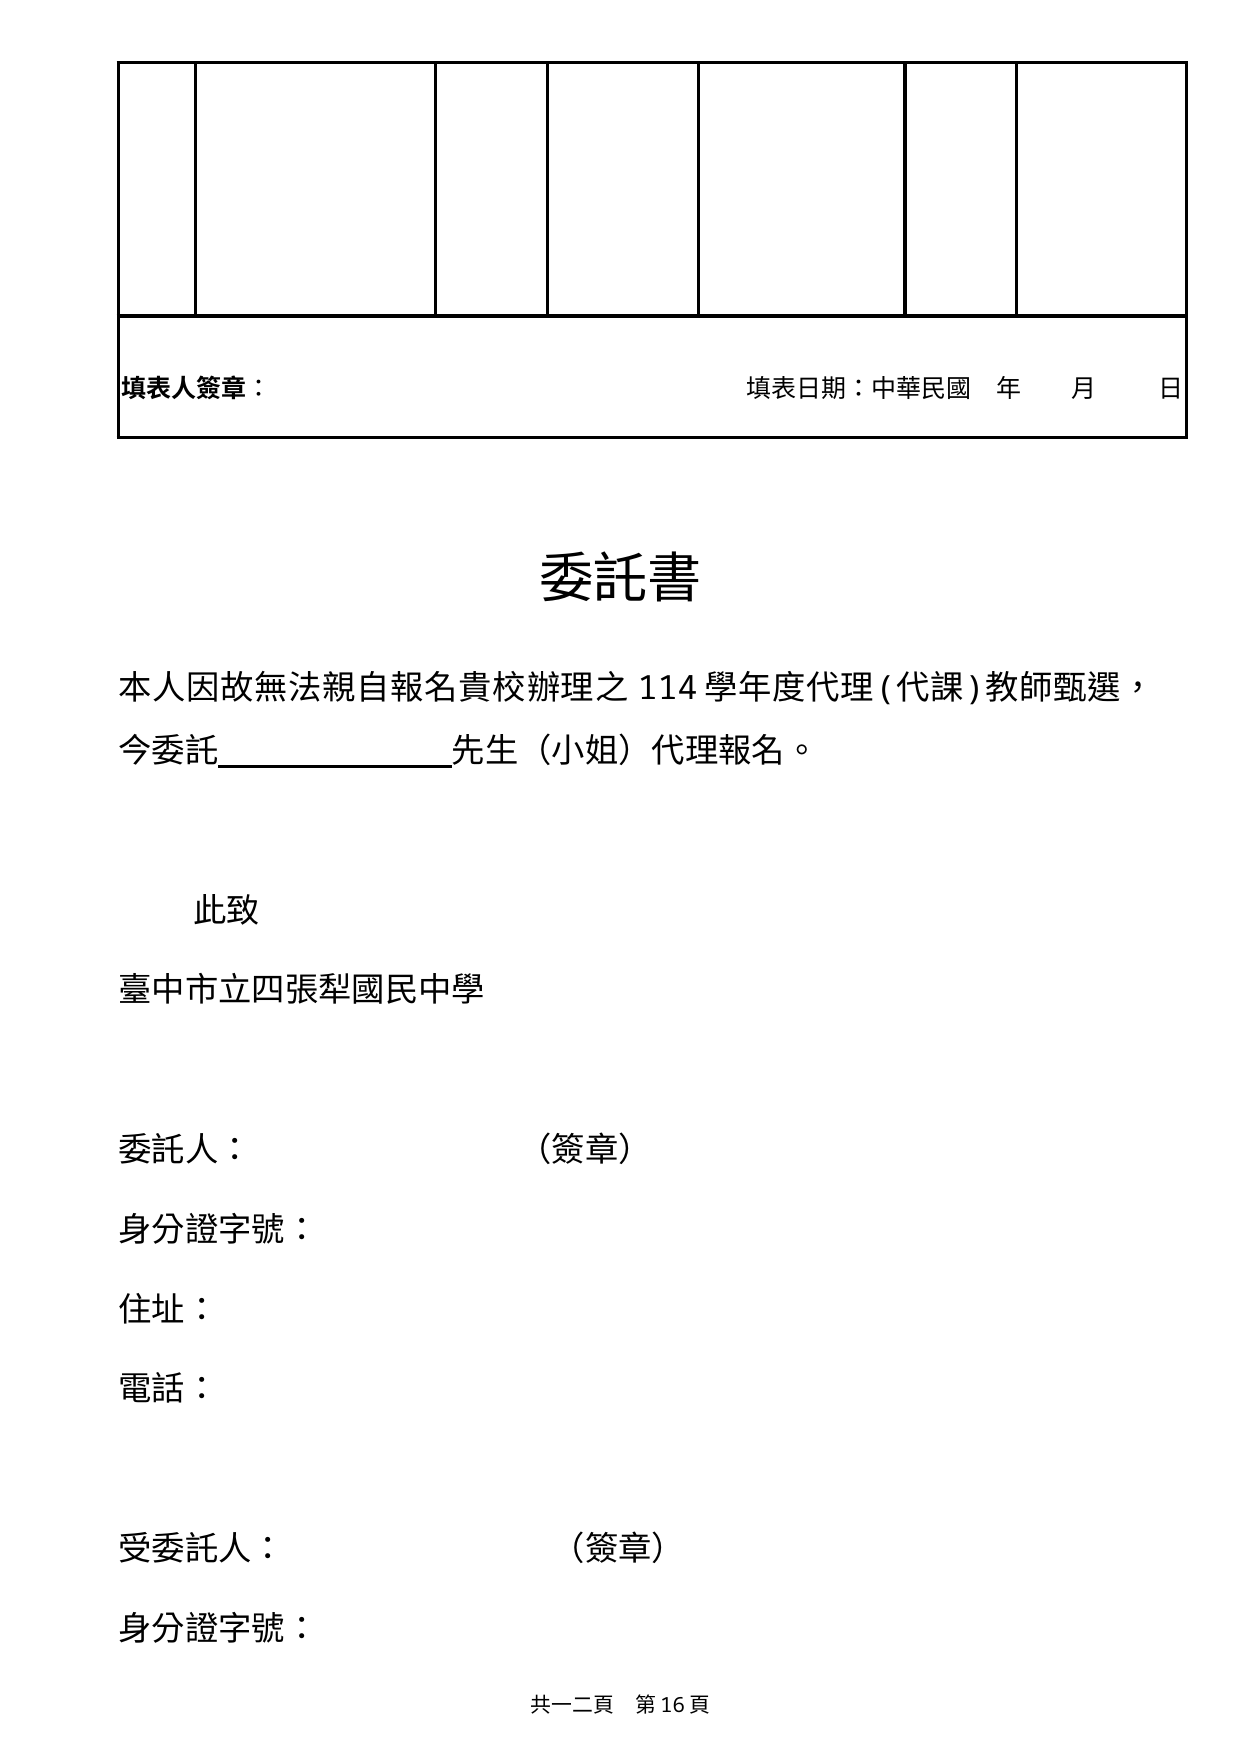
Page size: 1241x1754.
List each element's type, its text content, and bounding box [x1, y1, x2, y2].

table_cell 填表人簽章： 填表日期：中華民國 年 月 日 [120, 318, 1185, 436]
text 電話： [118, 1344, 1122, 1407]
table_cell [907, 64, 1015, 314]
table_cell [146, 439, 1073, 501]
text 身分證字號： [118, 1584, 1122, 1646]
table_cell [1077, 439, 1187, 501]
text 臺中市立四張犁國民中學 [118, 946, 1122, 1008]
text 委託人： （簽章） [118, 1105, 1122, 1168]
text 身分證字號： [118, 1185, 1122, 1247]
text 此致 [118, 866, 1122, 928]
table_cell [1073, 439, 1077, 501]
table_cell 經 歷 [120, 64, 194, 314]
text 委託書 [118, 501, 1122, 626]
table_cell [437, 64, 546, 314]
table_cell [118, 439, 146, 501]
table_cell [1018, 64, 1185, 314]
text 受委託人： （簽章） [118, 1504, 1122, 1567]
table_cell [700, 64, 903, 314]
text 住址： [118, 1265, 1122, 1327]
table_cell [197, 64, 434, 314]
table_cell [549, 64, 697, 314]
text 本人因故無法親自報名貴校辦理之114學年度代理(代課)教師甄選，今委託 先生（小姐）代理報名。 [118, 644, 1122, 769]
